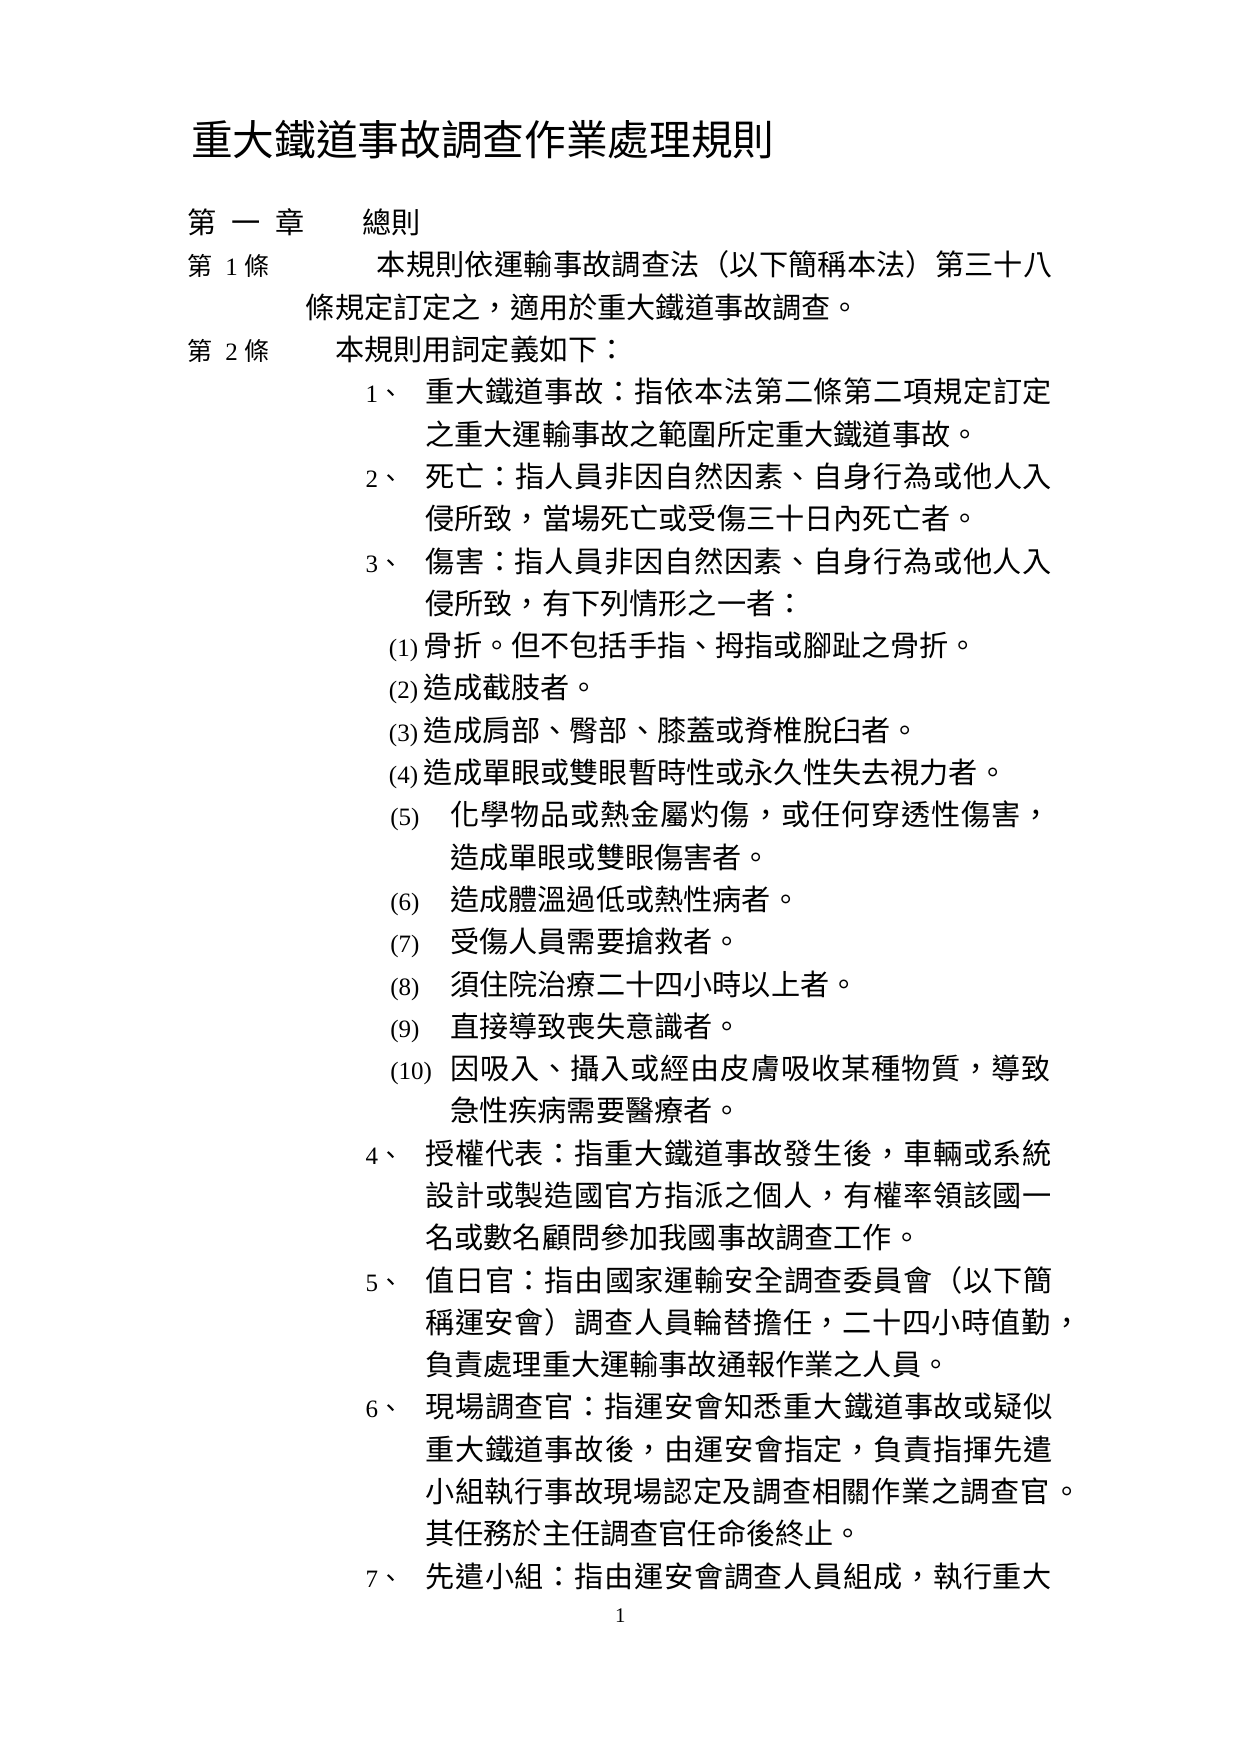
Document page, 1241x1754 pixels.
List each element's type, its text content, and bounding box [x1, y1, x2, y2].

list 授權代表：指重大鐵道事故發生後，車輛或系統設計或製造國官方指派之個人，有權率領該國一名或數名顧問參加我國事故調查工作。 [365, 1130, 1053, 1257]
list 本規則用詞定義如下： [188, 327, 1053, 369]
list 受傷人員需要搶救者。 [390, 919, 1053, 961]
list 現場調查官：指運安會知悉重大鐵道事故或疑似重大鐵道事故後，由運安會指定，負責指揮先遣小組執行事故現場認定及調查相關作業之調查官。其任務於主任調查官任命後終止。 [365, 1384, 1053, 1553]
list 值日官：指由國家運輸安全調查委員會（以下簡稱運安會）調查人員輪替擔任，二十四小時值勤，負責處理重大運輸事故通報作業之人員。 [365, 1257, 1053, 1384]
text 第 一 章 總則 [187, 200, 1041, 242]
list 本規則依運輸事故調查法（以下簡稱本法）第三十八條規定訂定之，適用於重大鐵道事故調查。 [188, 242, 1053, 327]
list 傷害：指人員非因自然因素、自身行為或他人入侵所致，有下列情形之一者： [365, 538, 1053, 623]
list 造成體溫過低或熱性病者。 [390, 876, 1053, 919]
list 因吸入、攝入或經由皮膚吸收某種物質，導致急性疾病需要醫療者。 [390, 1046, 1053, 1130]
list 造成截肢者。 [389, 665, 1053, 707]
list 先遣小組：指由運安會調查人員組成，執行重大 [365, 1553, 1053, 1595]
list 骨折。但不包括手指、拇指或腳趾之骨折。 [389, 623, 1053, 665]
list 化學物品或熱金屬灼傷，或任何穿透性傷害，造成單眼或雙眼傷害者。 [390, 792, 1053, 876]
list 直接導致喪失意識者。 [390, 1003, 1053, 1046]
list 重大鐵道事故：指依本法第二條第二項規定訂定之重大運輸事故之範圍所定重大鐵道事故。 [365, 369, 1053, 453]
text 重大鐵道事故調查作業處理規則 [189, 96, 1028, 158]
list 須住院治療二十四小時以上者。 [390, 961, 1053, 1003]
list 造成肩部、臀部、膝蓋或脊椎脫臼者。 [389, 707, 1053, 749]
list 死亡：指人員非因自然因素、自身行為或他人入侵所致，當場死亡或受傷三十日內死亡者。 [365, 453, 1053, 538]
list 造成單眼或雙眼暫時性或永久性失去視力者。 [389, 749, 1053, 792]
